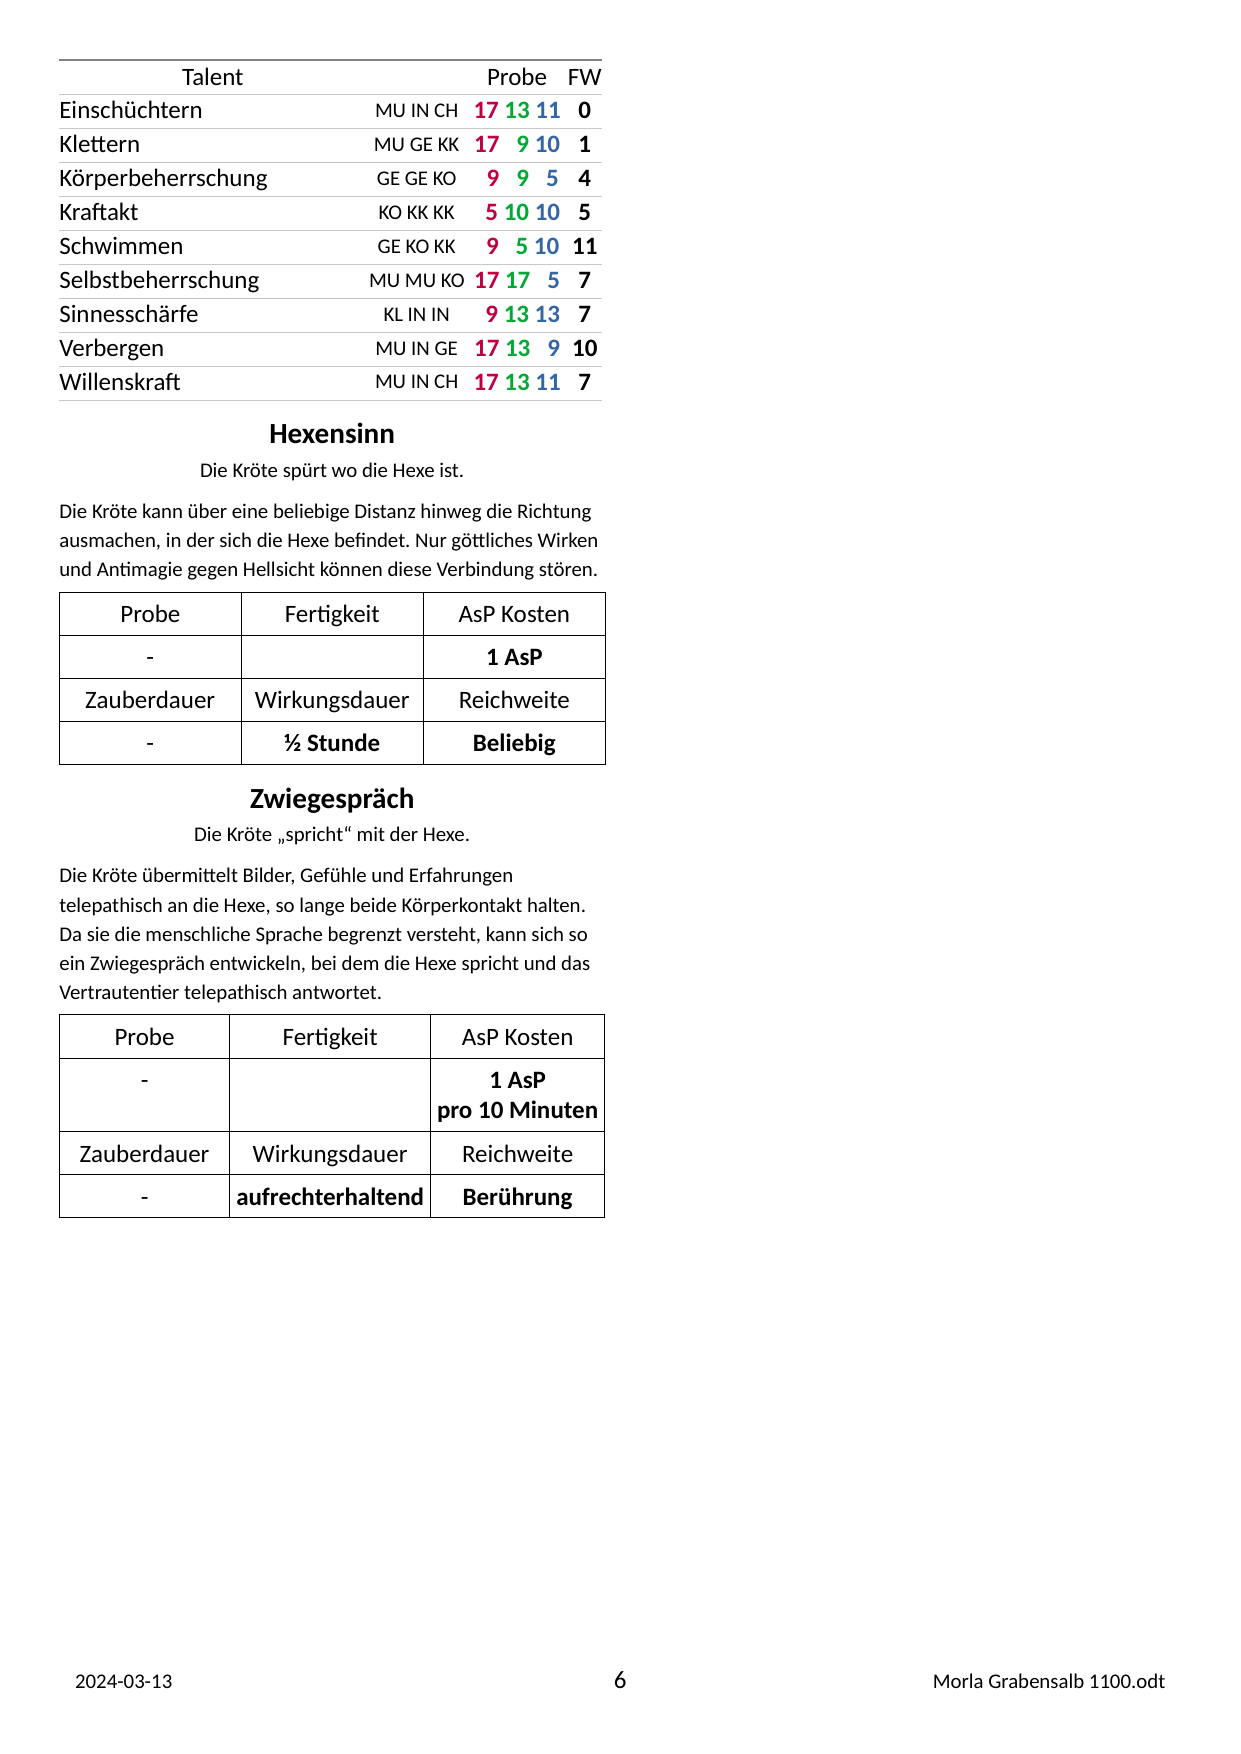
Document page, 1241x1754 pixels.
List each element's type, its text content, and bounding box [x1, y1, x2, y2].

text Zwiegespräch [59, 780, 605, 816]
text Die Kröte kann über eine beliebige Distanz hinweg die Richtung ausmachen, in der sich die Hexe befindet. Nur göttliches Wirken und Antimagie gegen Hellsicht können diese Verbindung stören. [59, 498, 605, 582]
table_cell GE KO KK [366, 231, 467, 264]
table_cell 4 [567, 163, 602, 196]
table_cell Willenskraft [59, 367, 366, 400]
table_cell ½ Stunde [242, 722, 423, 764]
table_cell MU IN CH [366, 367, 467, 400]
table_cell 7 [567, 265, 602, 298]
table_header Probe [60, 1015, 229, 1057]
text Die Kröte spürt wo die Hexe ist. [59, 457, 605, 482]
table_cell - [60, 722, 241, 764]
table_header Talent [59, 61, 366, 94]
table_cell [242, 636, 423, 678]
table_cell Einschüchtern [59, 95, 366, 128]
table_cell Wirkungsdauer [230, 1132, 430, 1174]
table_cell KL IN IN [366, 299, 467, 332]
table_cell Selbstbeherrschung [59, 265, 366, 298]
table_cell - [60, 1059, 229, 1131]
table_cell MU IN CH [366, 95, 467, 128]
table_header AsP Kosten [431, 1015, 604, 1057]
table_cell [230, 1059, 430, 1131]
table_cell GE GE KO [366, 163, 467, 196]
table_cell 7 [567, 299, 602, 332]
table_cell 5 10 10 [467, 197, 567, 230]
table_cell 10 [567, 333, 602, 366]
text Hexensinn [59, 416, 605, 451]
table_cell Kraftakt [59, 197, 366, 230]
table_cell 1 AsP pro 10 Minuten [431, 1059, 604, 1131]
table_cell Verbergen [59, 333, 366, 366]
table_cell 1 AsP [424, 636, 605, 678]
table_cell Wirkungsdauer [242, 679, 423, 721]
text Die Kröte „spricht“ mit der Hexe. [59, 822, 605, 847]
table_cell Zauberdauer [60, 679, 241, 721]
table_cell 17 13 9 [467, 333, 567, 366]
table_cell Klettern [59, 129, 366, 162]
table_cell Sinnesschärfe [59, 299, 366, 332]
table_cell KO KK KK [366, 197, 467, 230]
table_header FW [567, 61, 602, 94]
table_cell - [60, 636, 241, 678]
table_cell 9 9 5 [467, 163, 567, 196]
table_cell MU IN GE [366, 333, 467, 366]
table_cell 1 [567, 129, 602, 162]
table_cell 17 13 11 [467, 367, 567, 400]
table_header [366, 61, 467, 94]
table_cell Berührung [431, 1175, 604, 1217]
table_cell - [60, 1175, 229, 1217]
table_cell Schwimmen [59, 231, 366, 264]
table_header AsP Kosten [424, 593, 605, 634]
table_cell Reichweite [431, 1132, 604, 1174]
text Die Kröte übermittelt Bilder, Gefühle und Erfahrungen telepathisch an die Hexe, so lange beide Körperkontakt halten. Da sie die menschliche Sprache begrenzt versteht, kann sich so ein Zwiegespräch entwickeln, bei dem die Hexe spricht und das Vertrautentier telepathisch antwortet. [59, 863, 605, 1005]
table_header Fertigkeit [230, 1015, 430, 1057]
table_cell 17 9 10 [467, 129, 567, 162]
table_header Fertigkeit [242, 593, 423, 634]
table_cell 9 13 13 [467, 299, 567, 332]
table_header Probe [467, 61, 567, 94]
table_cell 0 [567, 95, 602, 128]
table_cell 17 13 11 [467, 95, 567, 128]
table_cell 5 [567, 197, 602, 230]
table_cell MU MU KO [366, 265, 467, 298]
table_cell MU GE KK [366, 129, 467, 162]
table_cell 7 [567, 367, 602, 400]
table_cell aufrechterhaltend [230, 1175, 430, 1217]
table_cell Reichweite [424, 679, 605, 721]
table_header Probe [60, 593, 241, 634]
table_cell 9 5 10 [467, 231, 567, 264]
table_cell Zauberdauer [60, 1132, 229, 1174]
table_cell 17 17 5 [467, 265, 567, 298]
table_cell Beliebig [424, 722, 605, 764]
table_cell Körperbeherrschung [59, 163, 366, 196]
table_cell 11 [567, 231, 602, 264]
